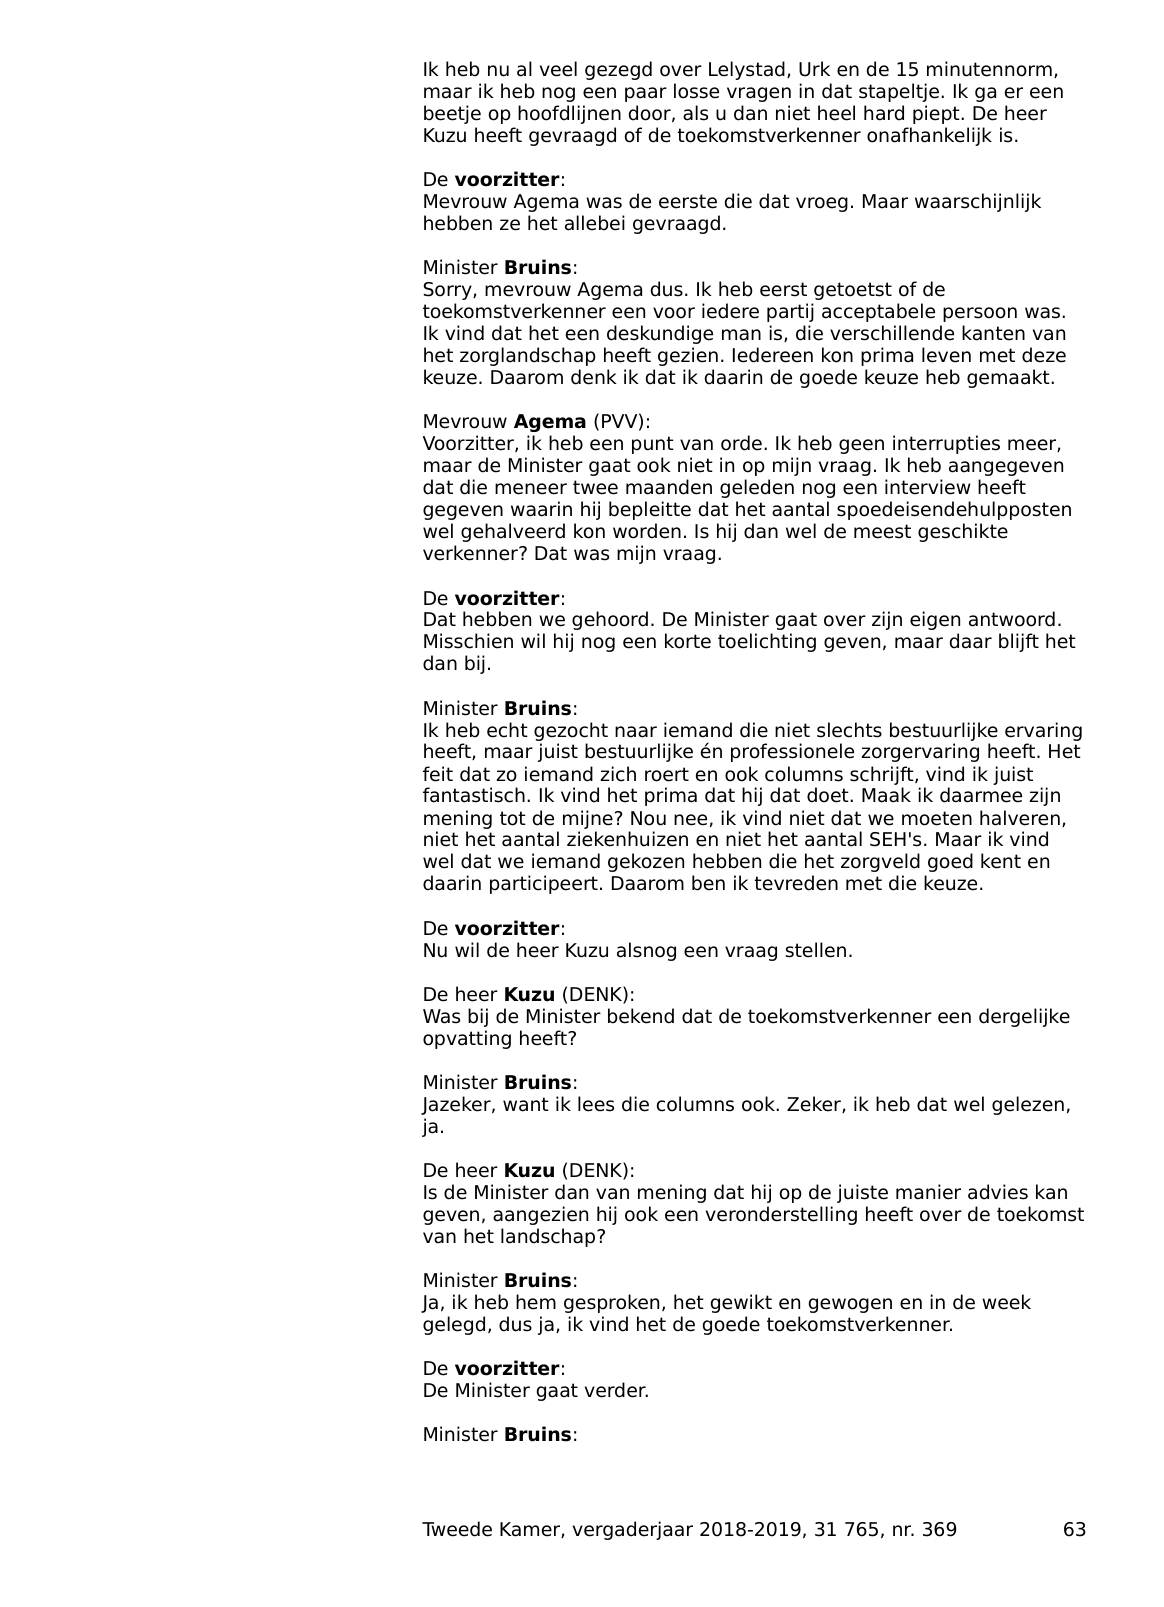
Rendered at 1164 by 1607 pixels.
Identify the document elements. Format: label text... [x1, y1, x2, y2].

text Sorry, mevrouw Agema dus. Ik heb eerst getoetst of de toekomstverkenner een voor iedere partij acceptabele persoon was. Ik vind dat het een deskundige man is, die verschillende kanten van het zorglandschap heeft gezien. Iedereen kon prima leven met deze keuze. Daarom denk ik dat ik daarin de goede keuze heb gemaakt. [422, 279, 1087, 389]
text Ik heb nu al veel gezegd over Lelystad, Urk en de 15 minutennorm, maar ik heb nog een paar losse vragen in dat stapeltje. Ik ga er een beetje op hoofdlijnen door, als u dan niet heel hard piept. De heer Kuzu heeft gevraagd of de toekomstverkenner onafhankelijk is. [422, 59, 1087, 147]
text De heer Kuzu (DENK): [422, 984, 1087, 1006]
text Minister Bruins: [422, 1072, 1087, 1094]
text Voorzitter, ik heb een punt van orde. Ik heb geen interrupties meer, maar de Minister gaat ook niet in op mijn vraag. Ik heb aangegeven dat die meneer twee maanden geleden nog een interview heeft gegeven waarin hij bepleitte dat het aantal spoedeisendehulpposten wel gehalveerd kon worden. Is hij dan wel de meest geschikte verkenner? Dat was mijn vraag. [422, 433, 1087, 565]
text Dat hebben we gehoord. De Minister gaat over zijn eigen antwoord. Misschien wil hij nog een korte toelichting geven, maar daar blijft het dan bij. [422, 609, 1087, 675]
text De voorzitter: [422, 1358, 1087, 1380]
text Minister Bruins: [422, 697, 1087, 719]
text Minister Bruins: [422, 1424, 1087, 1446]
text De voorzitter: [422, 169, 1087, 191]
text De Minister gaat verder. [422, 1380, 1087, 1402]
text De heer Kuzu (DENK): [422, 1160, 1087, 1182]
text Was bij de Minister bekend dat de toekomstverkenner een dergelijke opvatting heeft? [422, 1006, 1087, 1049]
text Mevrouw Agema was de eerste die dat vroeg. Maar waarschijnlijk hebben ze het allebei gevraagd. [422, 191, 1087, 235]
text Minister Bruins: [422, 1270, 1087, 1292]
text De voorzitter: [422, 587, 1087, 609]
text Minister Bruins: [422, 257, 1087, 279]
text Jazeker, want ik lees die columns ook. Zeker, ik heb dat wel gelezen, ja. [422, 1094, 1087, 1138]
text Nu wil de heer Kuzu alsnog een vraag stellen. [422, 939, 1087, 961]
text Ja, ik heb hem gesproken, het gewikt en gewogen en in de week gelegd, dus ja, ik vind het de goede toekomstverkenner. [422, 1292, 1087, 1336]
text De voorzitter: [422, 917, 1087, 939]
text Mevrouw Agema (PVV): [422, 411, 1087, 433]
text Ik heb echt gezocht naar iemand die niet slechts bestuurlijke ervaring heeft, maar juist bestuurlijke én professionele zorgervaring heeft. Het feit dat zo iemand zich roert en ook columns schrijft, vind ik juist fantastisch. Ik vind het prima dat hij dat doet. Maak ik daarmee zijn mening tot de mijne? Nou nee, ik vind niet dat we moeten halveren, niet het aantal ziekenhuizen en niet het aantal SEH's. Maar ik vind wel dat we iemand gekozen hebben die het zorgveld goed kent en daarin participeert. Daarom ben ik tevreden met die keuze. [422, 719, 1087, 895]
text Is de Minister dan van mening dat hij op de juiste manier advies kan geven, aangezien hij ook een veronderstelling heeft over de toekomst van het landschap? [422, 1182, 1087, 1248]
